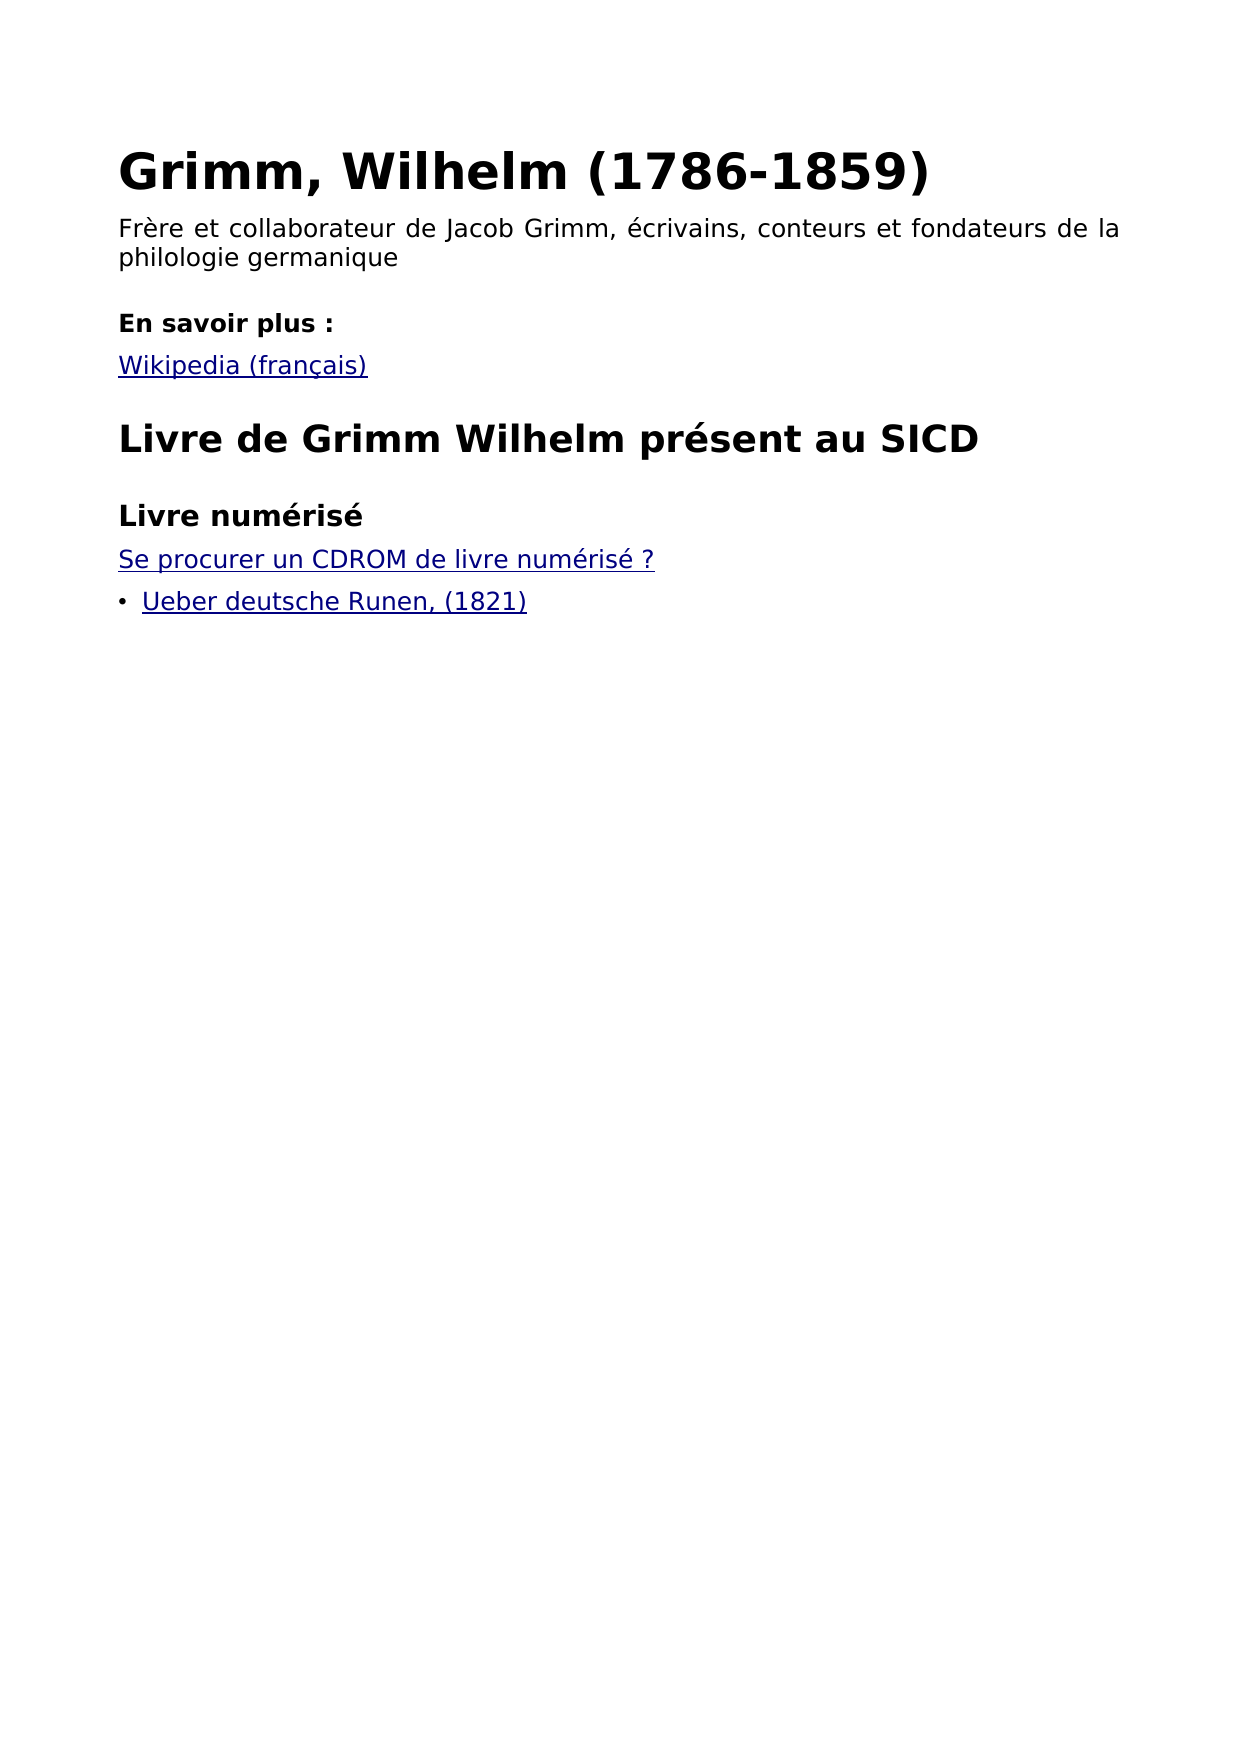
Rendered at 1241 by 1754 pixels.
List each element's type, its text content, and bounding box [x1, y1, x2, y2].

subtitle Grimm, Wilhelm (1786-1859) [118, 143, 1122, 201]
text Frère et collaborateur de Jacob Grimm, écrivains, conteurs et fondateurs de la philologie germanique [118, 214, 1122, 272]
subtitle Livre de Grimm Wilhelm présent au SICD [118, 418, 1122, 462]
text Se procurer un CDROM de livre numérisé ? [118, 546, 1122, 575]
subtitle Livre numérisé [118, 499, 1122, 533]
text Wikipedia (français) [118, 351, 1122, 381]
list Ueber deutsche Runen, (1821) [118, 587, 1122, 616]
subtitle En savoir plus : [118, 310, 1122, 339]
